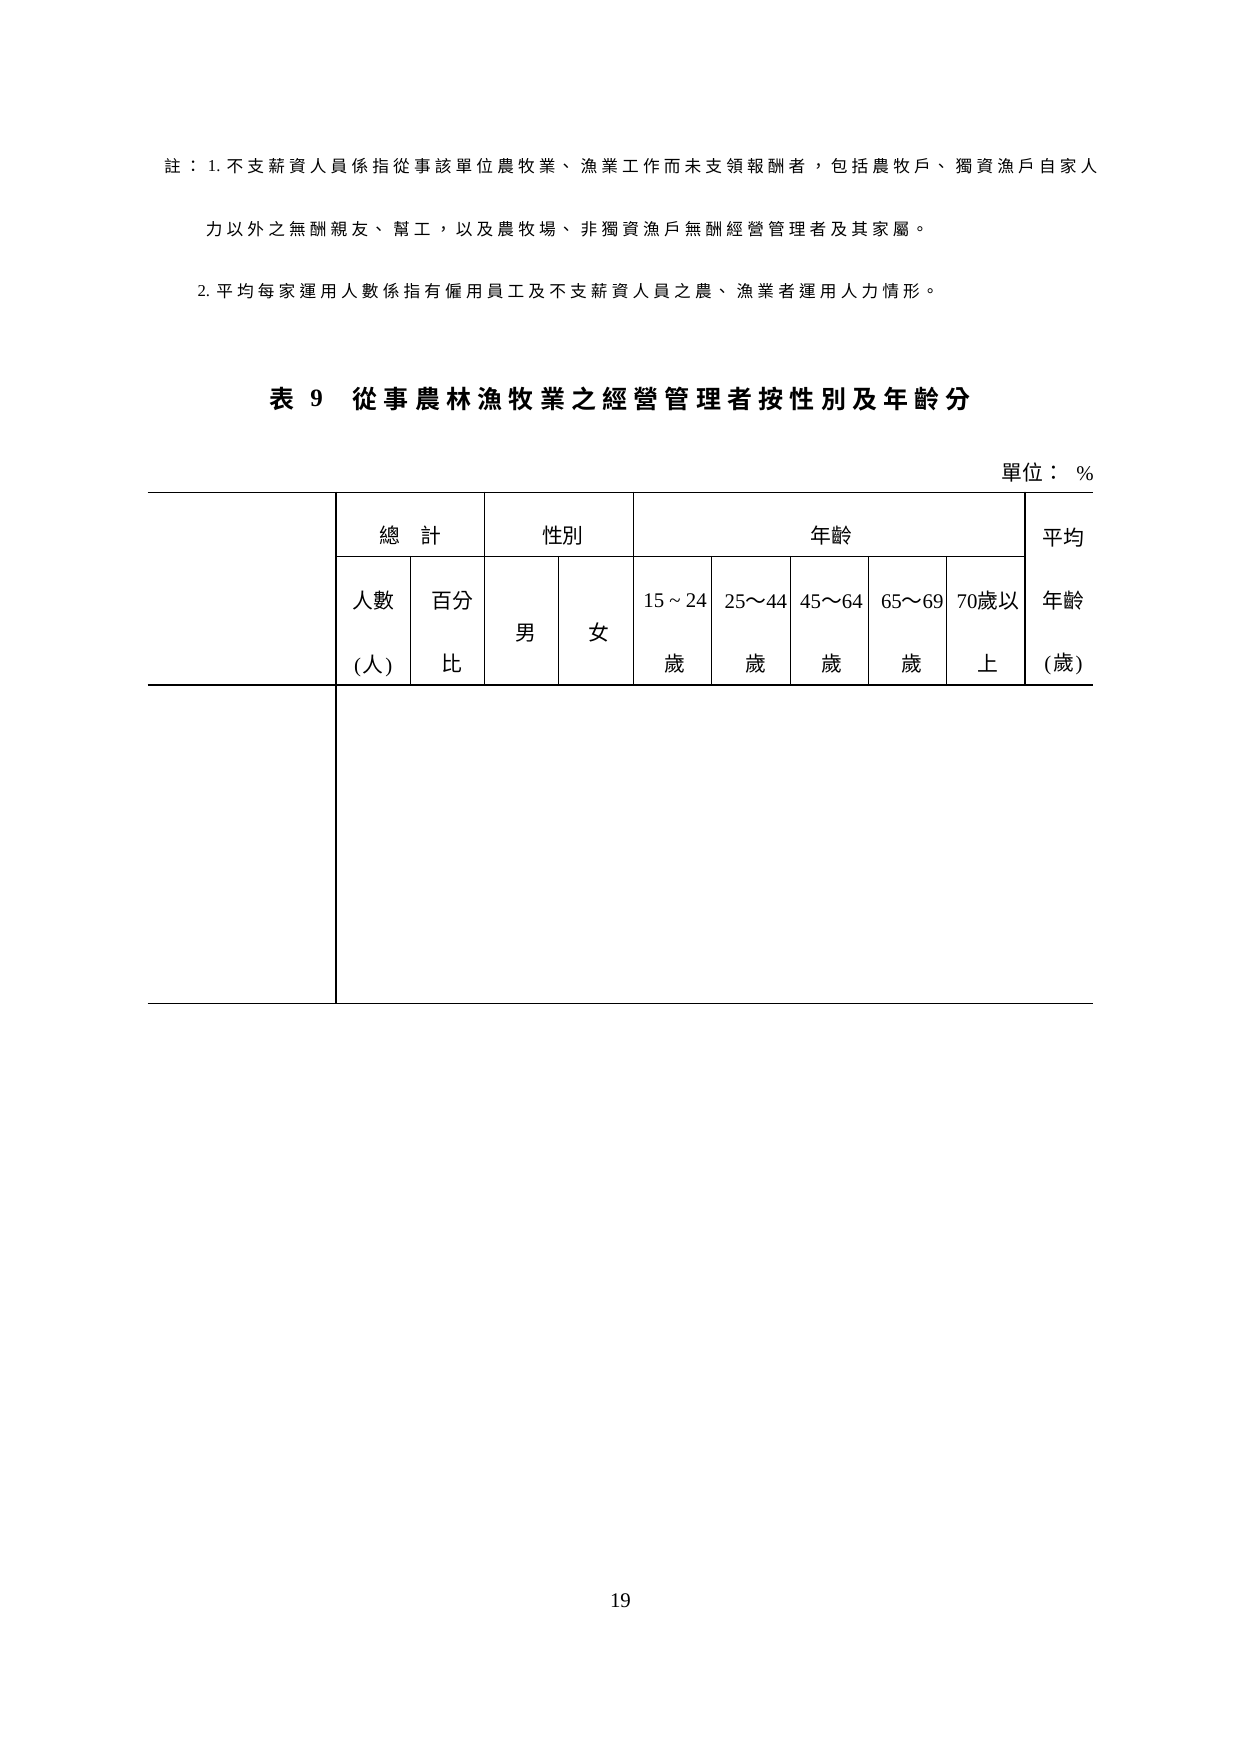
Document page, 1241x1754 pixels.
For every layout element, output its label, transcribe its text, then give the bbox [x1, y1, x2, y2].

table_cell 769 977 [337, 710, 410, 737]
table_cell 12.58 [868, 710, 946, 737]
table_cell 1 577 [337, 843, 410, 870]
table_cell 農牧場 [148, 843, 335, 870]
table_cell 0.15 [633, 923, 711, 949]
table_cell 30.33 [946, 710, 1025, 737]
table_cell 85.42 [485, 843, 559, 870]
table_cell 0.07 [633, 686, 711, 710]
table_cell 100.00 [410, 710, 484, 737]
text 單位：% [120, 429, 1095, 492]
table_cell 女 [559, 557, 633, 684]
table_cell 12.09 [559, 950, 633, 976]
table_cell 13.81 [559, 976, 633, 1003]
table_cell 非獨資漁戶 [148, 976, 335, 1003]
table_cell 3.71 [559, 870, 633, 896]
text 註：1.不支薪資人員係指從事該單位農牧業、漁業工作而未支領報酬者，包括農牧戶、獨資漁戶自家人力以外之無酬親友、幫工，以及農牧場、非獨資漁戶無酬經營管理者及其家屬。 [158, 134, 1108, 259]
text 2.平均每家運用人數係指有僱用員工及不支薪資人員之農、漁業者運用人力情形。 [189, 259, 1108, 322]
table_cell 60.89 [1025, 686, 1093, 710]
table_cell 862 [337, 976, 410, 1003]
table_cell 78.68 [485, 817, 559, 843]
table_cell 100.00 [410, 896, 484, 923]
table_cell 0.10 [633, 817, 711, 843]
table_cell 21.32 [559, 817, 633, 843]
table_cell 0.10 [633, 710, 711, 737]
table_cell 33.16 [946, 790, 1025, 817]
table_cell 100.00 [410, 976, 484, 1003]
table_cell 21.15 [559, 896, 633, 923]
table_cell 14.85 [711, 976, 790, 1003]
table_cell 農牧戶 [148, 817, 335, 843]
table_cell 62.19 [1025, 896, 1093, 923]
table_cell 5.99 [711, 737, 790, 763]
table_cell 62.40 [790, 843, 868, 870]
table_cell 48.70 [790, 710, 868, 737]
table_cell 0.23 [633, 976, 711, 1003]
table_cell 16.59 [559, 686, 633, 710]
table_header 性別 [485, 493, 633, 556]
table_cell 0.09 [633, 737, 711, 763]
table_cell 32.24 [946, 737, 1025, 763]
table_cell 9.82 [711, 950, 790, 976]
table_cell 34 129 [337, 950, 410, 976]
table_cell 50.52 [790, 870, 868, 896]
table_cell 49.43 [790, 896, 868, 923]
table_cell 64.44 [1025, 817, 1093, 843]
table_cell 獨資漁戶 [148, 950, 335, 976]
table_cell 100.00 [410, 737, 484, 763]
table_cell 100.00 [410, 923, 484, 949]
table_cell 4 210 [337, 870, 410, 896]
table_cell 34 991 [337, 923, 410, 949]
table_cell 96.29 [485, 870, 559, 896]
table_cell 農事及畜牧服務業 [148, 870, 335, 896]
table_cell 21.31 [559, 790, 633, 817]
table_cell 58.70 [790, 976, 868, 1003]
table_cell 16.36 [868, 764, 946, 790]
table_cell 12.41 [946, 976, 1025, 1003]
table_cell 10.78 [946, 843, 1025, 870]
table_cell 79.37 [485, 737, 559, 763]
table_cell (人) [337, 620, 410, 684]
table_cell 70歲以上 [947, 557, 1024, 684]
table_cell 56.23 [1025, 843, 1093, 870]
table_cell 94 年底 [148, 686, 335, 710]
table_cell 48.94 [790, 737, 868, 763]
table_cell 109 年底 [148, 764, 335, 790]
table_cell 56.83 [1025, 976, 1093, 1003]
table_cell 漁業 [148, 923, 335, 949]
subtitle 表9 從事農林漁牧業之經營管理者按性別及年齡分 [120, 367, 1120, 429]
table_cell 8.29 [711, 710, 790, 737]
table_header [148, 493, 335, 684]
table_cell 57.70 [1025, 870, 1093, 896]
table_cell 64.13 [1025, 764, 1093, 790]
table_cell 農牧業 [148, 790, 335, 817]
table_cell 0.15 [633, 950, 711, 976]
table_cell 104 年底 [148, 737, 335, 763]
table_cell 86.19 [485, 976, 559, 1003]
table_cell 45.83 [790, 764, 868, 790]
table_cell 15.11 [868, 686, 946, 710]
table_cell 53.58 [790, 950, 868, 976]
table_cell 人數 [337, 557, 410, 620]
table_cell 4.93 [711, 790, 790, 817]
table_cell 21.38 [946, 923, 1025, 949]
table_header 總 計 [337, 493, 484, 556]
table_cell 25～44歲 [712, 557, 790, 684]
table_cell 17.46 [946, 870, 1025, 896]
table_cell 100.00 [410, 686, 484, 710]
table_cell 0.11 [633, 764, 711, 790]
table_cell 16.49 [868, 817, 946, 843]
table_cell 16.51 [868, 896, 946, 923]
table_cell 691 478 [337, 817, 410, 843]
table_cell 100.00 [410, 870, 484, 896]
table_cell 15.53 [711, 870, 790, 896]
table_cell 60.12 [1025, 923, 1093, 949]
table_cell 87.91 [485, 950, 559, 976]
table_cell 20.63 [559, 737, 633, 763]
table_cell 21.06 [559, 764, 633, 790]
table_cell 16.01 [868, 870, 946, 896]
table_cell 9.95 [711, 923, 790, 949]
table_cell 0.48 [633, 870, 711, 896]
table_cell 12.13 [559, 923, 633, 949]
table_cell 61.71 [1025, 710, 1093, 737]
table_cell 100.00 [410, 950, 484, 976]
table_cell 男 [485, 557, 558, 684]
table_cell 26.37 [946, 896, 1025, 923]
table_cell 45.33 [790, 790, 868, 817]
table_cell － [633, 843, 711, 870]
table_cell 15.09 [711, 843, 790, 870]
table_cell 83.41 [485, 686, 559, 710]
table_cell 78.85 [485, 896, 559, 923]
table_cell 12.74 [868, 737, 946, 763]
table_cell 78.69 [485, 790, 559, 817]
table_cell 11.73 [868, 843, 946, 870]
table_cell 5.29 [711, 764, 790, 790]
table_cell 78.94 [485, 764, 559, 790]
table_cell 64.42 [1025, 790, 1093, 817]
table_cell 0.23 [633, 896, 711, 923]
table_cell 87.87 [485, 923, 559, 949]
table_cell 4.91 [711, 817, 790, 843]
table_cell 65～69歲 [869, 557, 946, 684]
table_cell 100.00 [410, 764, 484, 790]
table_cell 100.00 [410, 817, 484, 843]
table_cell 100.00 [410, 843, 484, 870]
table_cell 773 416 [337, 686, 410, 710]
table_cell 100.00 [410, 790, 484, 817]
table_cell 693 055 [337, 790, 410, 817]
table_cell 7.47 [711, 896, 790, 923]
table_cell 767 228 [337, 737, 410, 763]
table_cell 41 931 [337, 896, 410, 923]
table_cell 53.71 [790, 923, 868, 949]
table_header 年齡 [634, 493, 1024, 556]
table_cell 14.58 [559, 843, 633, 870]
table_cell 林業 [148, 896, 335, 923]
table_header 平均 年齡 (歲) [1026, 493, 1093, 684]
table_cell 9.98 [711, 686, 790, 710]
table_cell 百分比 [411, 557, 484, 684]
table_cell 60.20 [1025, 950, 1093, 976]
table_cell 13.81 [868, 976, 946, 1003]
table_cell 33.21 [946, 817, 1025, 843]
table_cell 45～64歲 [791, 557, 868, 684]
table_cell 81.29 [485, 710, 559, 737]
table_cell 32.40 [946, 764, 1025, 790]
table_cell 741 265 [337, 764, 410, 790]
table_cell 63.21 [1025, 737, 1093, 763]
table_cell 99 年底 [148, 710, 335, 737]
table_cell 45.29 [790, 817, 868, 843]
table_cell 27.56 [946, 686, 1025, 710]
table_cell 14.84 [868, 950, 946, 976]
table_cell 18.71 [559, 710, 633, 737]
table_cell 14.82 [868, 923, 946, 949]
table_cell 47.28 [790, 686, 868, 710]
table_cell 0.10 [633, 790, 711, 817]
table_cell 21.60 [946, 950, 1025, 976]
table_cell 16.48 [868, 790, 946, 817]
table_cell 15 ~ 24歲 [634, 557, 711, 684]
